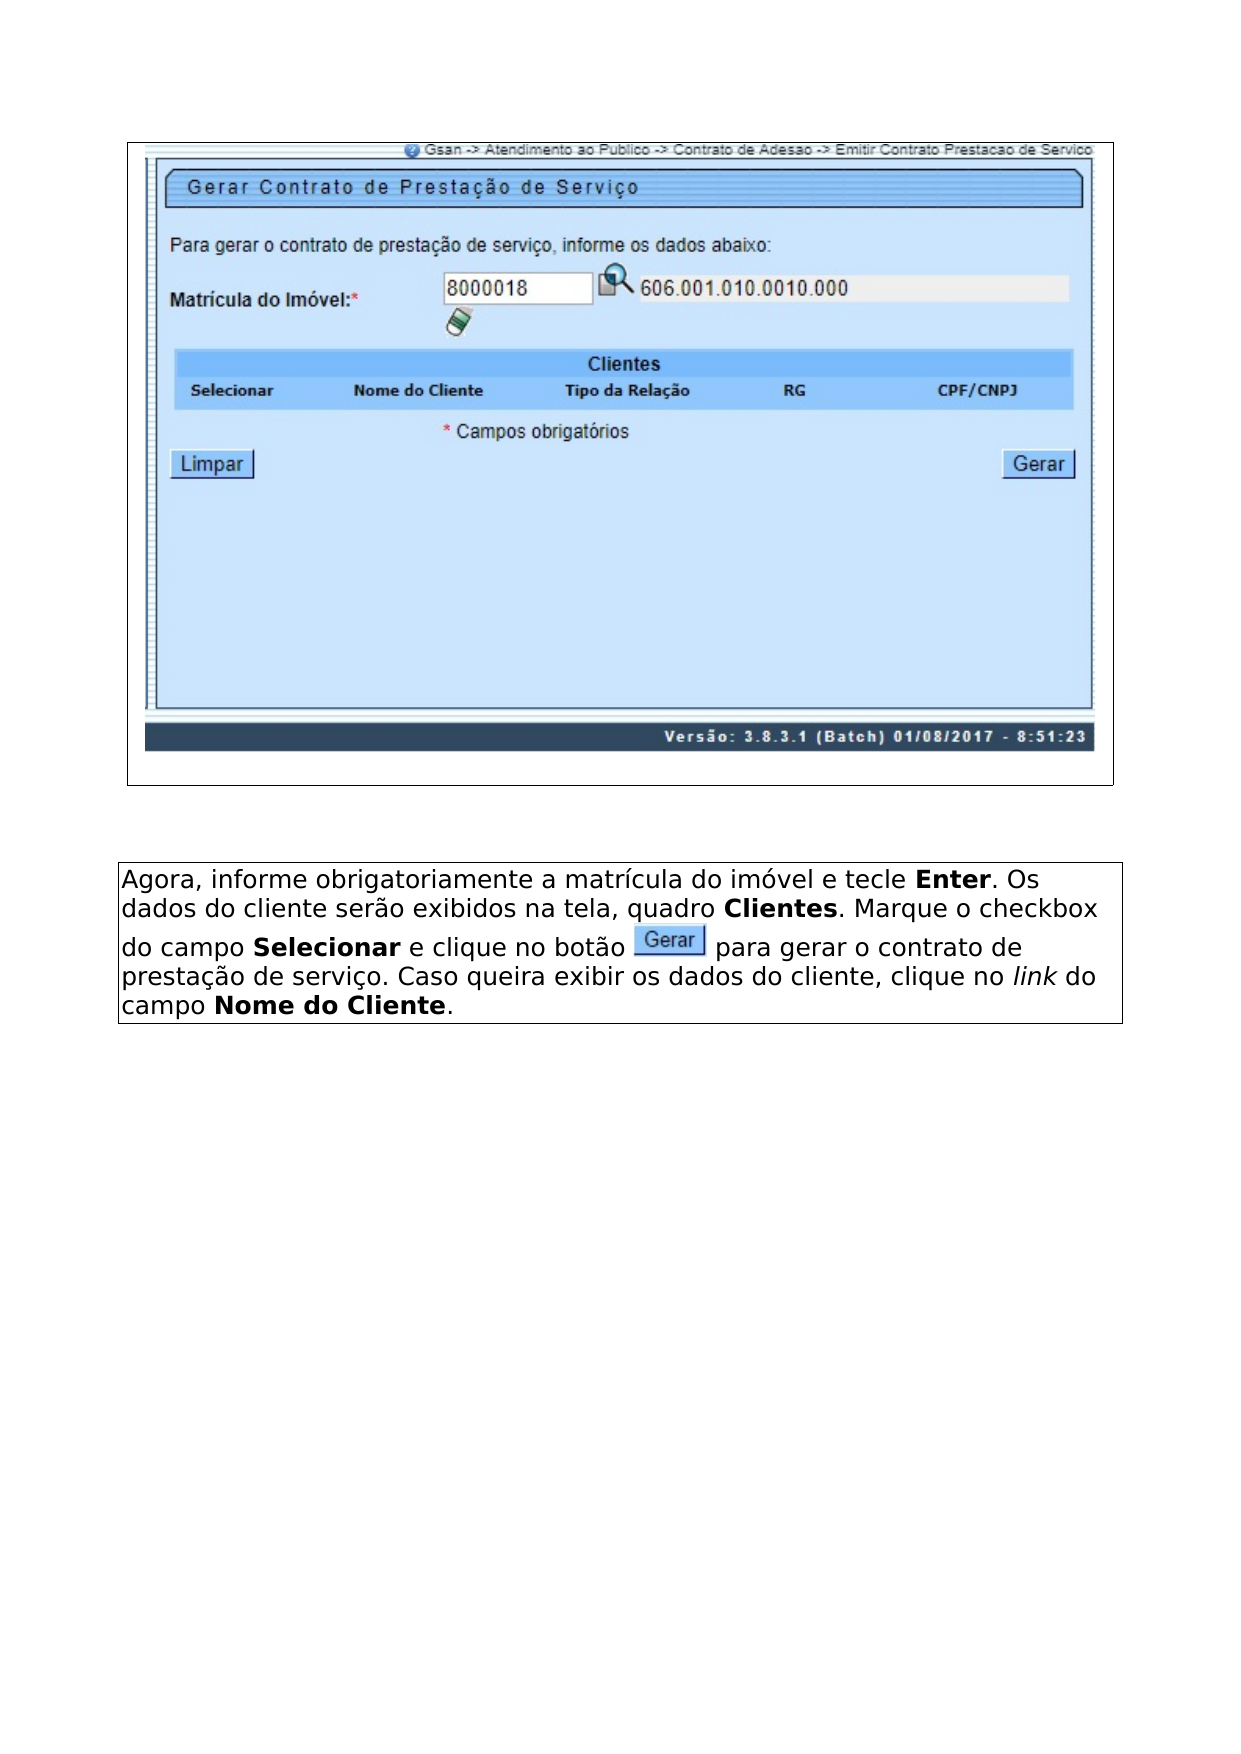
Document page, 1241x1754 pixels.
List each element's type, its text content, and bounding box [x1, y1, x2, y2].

picture [633, 923, 707, 957]
table_header Agora, informe obrigatoriamente a matrícula do imóvel e tecle Enter. Os dados do cliente serão exibidos na tela, quadro Clientes. Marque o checkbox do campo Selecionar e clique no botão para gerar o contrato de prestação de serviço. Caso queira exibir os dados do cliente, clique no link do campo Nome do Cliente. [119, 863, 1122, 1023]
picture [145, 144, 1096, 753]
table_header [128, 143, 1113, 785]
